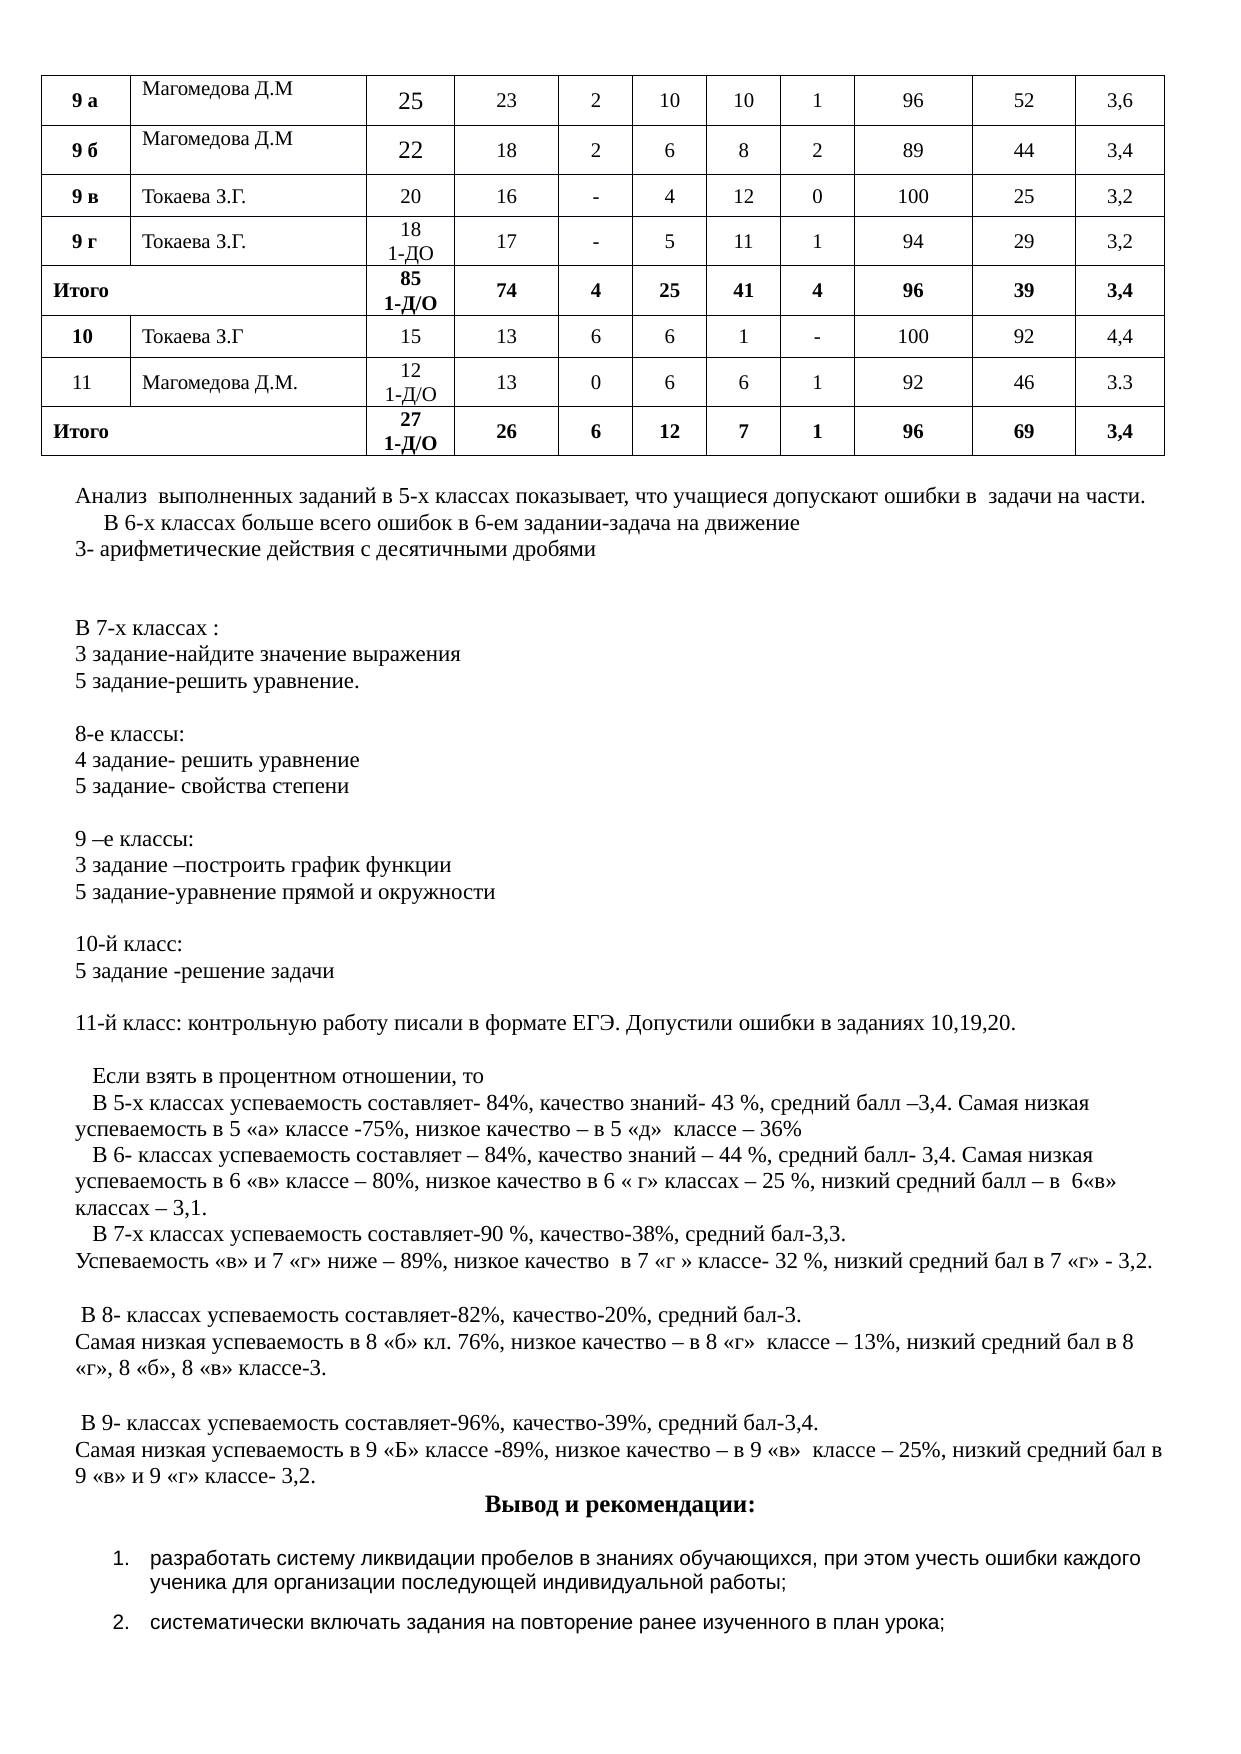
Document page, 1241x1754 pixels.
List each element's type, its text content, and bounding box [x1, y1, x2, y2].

table_cell 89 [855, 126, 972, 174]
table_cell 3,6 [1076, 76, 1164, 124]
table_cell 52 [973, 76, 1075, 124]
table_cell 13 [455, 316, 558, 357]
table_cell 3,4 [1076, 407, 1164, 455]
table_cell Магомедова Д.М. [131, 358, 366, 406]
table_cell 3,4 [1076, 126, 1164, 174]
table_cell 96 [855, 76, 972, 124]
table_cell 3.3 [1076, 358, 1164, 406]
table_cell 12 [633, 407, 706, 455]
table_cell 13 [455, 358, 558, 406]
table_cell 94 [855, 217, 972, 265]
table_cell 1 [707, 316, 780, 357]
table_cell 15 [367, 316, 454, 357]
table_cell Итого [42, 407, 366, 455]
table_cell 4 [559, 266, 632, 314]
table_cell 9 а [42, 76, 130, 124]
text 10-й класс: [75, 930, 1165, 957]
table_cell 7 [707, 407, 780, 455]
table_cell 11 [707, 217, 780, 265]
table_cell Токаева З.Г. [131, 217, 366, 265]
text 9 –е классы: [75, 825, 1165, 851]
table_cell 41 [707, 266, 780, 314]
table_cell 29 [973, 217, 1075, 265]
text Вывод и рекомендации: [75, 1489, 1165, 1517]
table_cell 23 [455, 76, 558, 124]
table_cell 92 [973, 316, 1075, 357]
table_cell 17 [455, 217, 558, 265]
table_cell 10 [707, 76, 780, 124]
table_cell 10 [633, 76, 706, 124]
list разработать систему ликвидации пробелов в знаниях обучающихся, при этом учесть ошибки каждого ученика для организации последующей индивидуальной работы; [112, 1546, 1165, 1594]
table_cell 10 [42, 316, 130, 357]
table_cell 6 [559, 316, 632, 357]
table_cell 1 [781, 358, 854, 406]
table_cell 2 [559, 126, 632, 174]
text Самая низкая успеваемость в 8 «б» кл. 76%, низкое качество – в 8 «г» классе – 13%, низкий средний бал в 8 «г», 8 «б», 8 «в» классе-3. [75, 1328, 1165, 1381]
table_cell 27 1-Д/О [367, 407, 454, 455]
text В 7-х классах : [75, 614, 1165, 641]
text 5 задание- свойства степени [75, 772, 1165, 799]
text В 9- классах успеваемость составляет-96%, качество-39%, средний бал-3,4. [75, 1407, 1165, 1436]
text 5 задание-уравнение прямой и окружности [75, 878, 1165, 904]
table_cell 9 б [42, 126, 130, 174]
text В 6-х классах больше всего ошибок в 6-ем задании-задача на движение [75, 509, 1165, 535]
table_cell Токаева З.Г [131, 316, 366, 357]
table_cell 16 [455, 175, 558, 216]
text 11-й класс: контрольную работу писали в формате ЕГЭ. Допустили ошибки в заданиях 10,19,20. [75, 1009, 1165, 1036]
text 3 задание-найдите значение выражения [75, 641, 1165, 667]
table_cell 25 [367, 76, 454, 124]
table_cell 3,2 [1076, 217, 1164, 265]
table_cell 2 [781, 126, 854, 174]
table_cell 3,2 [1076, 175, 1164, 216]
table_cell 8 [707, 126, 780, 174]
table_cell - [559, 175, 632, 216]
table_cell Магомедова Д.М [131, 126, 366, 174]
text Если взять в процентном отношении, то [75, 1062, 1165, 1088]
table_cell - [781, 316, 854, 357]
text В 5-х классах успеваемость составляет- 84%, качество знаний- 43 %, средний балл –3,4. Самая низкая успеваемость в 5 «а» классе -75%, низкое качество – в 5 «д» классе – 36% [75, 1088, 1165, 1141]
list систематически включать задания на повторение ранее изученного в план урока; [112, 1610, 1165, 1634]
table_cell Токаева З.Г. [131, 175, 366, 216]
table_cell 9 г [42, 217, 130, 265]
table_cell 100 [855, 175, 972, 216]
table_cell 9 в [42, 175, 130, 216]
table_cell 11 [42, 358, 130, 406]
text Самая низкая успеваемость в 9 «Б» классе -89%, низкое качество – в 9 «в» классе – 25%, низкий средний бал в 9 «в» и 9 «г» классе- 3,2. [75, 1436, 1165, 1489]
table_cell 18 1-ДО [367, 217, 454, 265]
table_cell 96 [855, 407, 972, 455]
table_cell 12 1-Д/О [367, 358, 454, 406]
table_cell 3,4 [1076, 266, 1164, 314]
text В 7-х классах успеваемость составляет-90 %, качество-38%, средний бал-3,3. [75, 1220, 1165, 1247]
table_cell 46 [973, 358, 1075, 406]
table_cell 92 [855, 358, 972, 406]
text 5 задание-решить уравнение. [75, 667, 1165, 693]
table_cell 96 [855, 266, 972, 314]
table_cell 4 [633, 175, 706, 216]
table_cell Магомедова Д.М [131, 76, 366, 124]
text 3 задание –построить график функции [75, 851, 1165, 878]
table_cell 25 [973, 175, 1075, 216]
table_cell 2 [559, 76, 632, 124]
table_cell Итого [42, 266, 366, 314]
table_cell 1 [781, 76, 854, 124]
text В 6- классах успеваемость составляет – 84%, качество знаний – 44 %, средний балл- 3,4. Самая низкая успеваемость в 6 «в» классе – 80%, низкое качество в 6 « г» классах – 25 %, низкий средний балл – в 6«в» классах – 3,1. [75, 1141, 1165, 1220]
table_cell 4 [781, 266, 854, 314]
table_cell - [559, 217, 632, 265]
text 8-е классы: [75, 719, 1165, 746]
text В 8- классах успеваемость составляет-82%, качество-20%, средний бал-3. [75, 1299, 1165, 1328]
table_cell 4,4 [1076, 316, 1164, 357]
table_cell 25 [633, 266, 706, 314]
text Успеваемость «в» и 7 «г» ниже – 89%, низкое качество в 7 «г » классе- 32 %, низкий средний бал в 7 «г» - 3,2. [75, 1247, 1165, 1273]
table_cell 85 1-Д/О [367, 266, 454, 314]
table_cell 6 [633, 358, 706, 406]
table_cell 39 [973, 266, 1075, 314]
table_cell 22 [367, 126, 454, 174]
text Анализ выполненных заданий в 5-х классах показывает, что учащиеся допускают ошибки в задачи на части. [75, 482, 1165, 509]
text 4 задание- решить уравнение [75, 746, 1165, 772]
table_cell 6 [707, 358, 780, 406]
table_cell 69 [973, 407, 1075, 455]
text 3- арифметические действия с десятичными дробями [75, 535, 1165, 561]
table_cell 1 [781, 407, 854, 455]
table_cell 26 [455, 407, 558, 455]
table_cell 44 [973, 126, 1075, 174]
table_cell 12 [707, 175, 780, 216]
table_cell 0 [781, 175, 854, 216]
table_cell 6 [633, 126, 706, 174]
table_cell 20 [367, 175, 454, 216]
text 5 задание -решение задачи [75, 957, 1165, 983]
table_cell 6 [633, 316, 706, 357]
table_cell 1 [781, 217, 854, 265]
table_cell 18 [455, 126, 558, 174]
table_cell 5 [633, 217, 706, 265]
table_cell 74 [455, 266, 558, 314]
table_cell 6 [559, 407, 632, 455]
table_cell 100 [855, 316, 972, 357]
table_cell 0 [559, 358, 632, 406]
